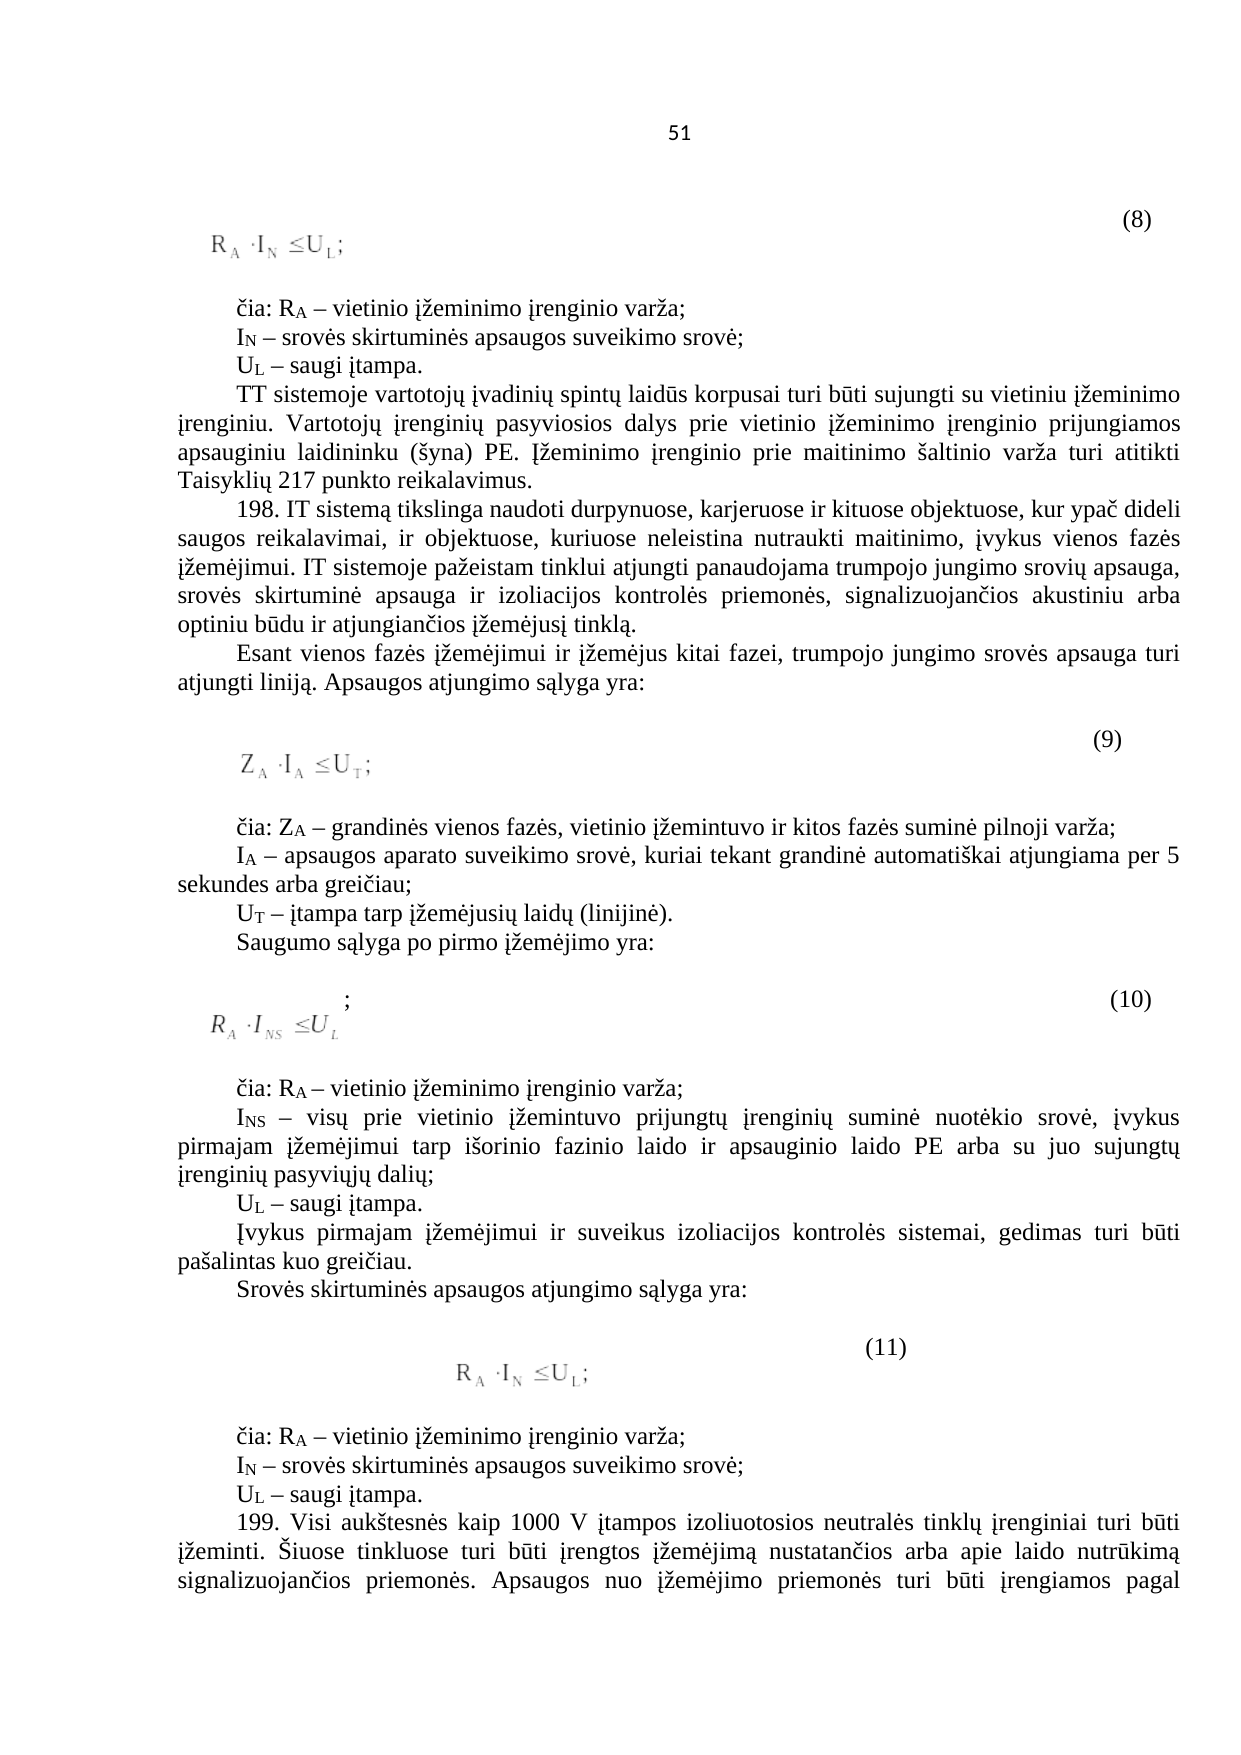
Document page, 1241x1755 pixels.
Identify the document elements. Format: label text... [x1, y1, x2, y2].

text ; (10) [177, 984, 1181, 1044]
text 198. IT sistemą tikslinga naudoti durpynuose, karjeruose ir kituose objektuose, kur ypač dideli saugos reikalavimai, ir objektuose, kuriuose neleistina nutraukti maitinimo, įvykus vienos fazės įžemėjimui. IT sistemoje pažeistam tinklui atjungti panaudojama trumpojo jungimo srovių apsauga, srovės skirtuminė apsauga ir izoliacijos kontrolės priemonės, signalizuojančios akustiniu arba optiniu būdu ir atjungiančios įžemėjusį tinklą. [177, 494, 1181, 638]
text Įvykus pirmajam įžemėjimui ir suveikus izoliacijos kontrolės sistemai, gedimas turi būti pašalintas kuo greičiau. [177, 1217, 1181, 1274]
text TT sistemoje vartotojų įvadinių spintų laidūs korpusai turi būti sujungti su vietiniu įžeminimo įrenginiu. Vartotojų įrenginių pasyviosios dalys prie vietinio įžeminimo įrenginio prijungiamos apsauginiu laidininku (šyna) PE. Įžeminimo įrenginio prie maitinimo šaltinio varža turi atitikti Taisyklių 217 punkto reikalavimus. [177, 379, 1181, 494]
text INS – visų prie vietinio įžemintuvo prijungtų įrenginių suminė nuotėkio srovė, įvykus pirmajam įžemėjimui tarp išorinio fazinio laido ir apsauginio laido PE arba su juo sujungtų įrenginių pasyviųjų dalių; [177, 1102, 1181, 1188]
text čia: RA – vietinio įžeminimo įrenginio varža; [177, 1421, 1181, 1450]
text IA – apsaugos aparato suveikimo srovė, kuriai tekant grandinė automatiškai atjungiama per 5 sekundes arba greičiau; [177, 840, 1181, 898]
text IN – srovės skirtuminės apsaugos suveikimo srovė; [177, 1450, 1181, 1479]
text čia: RA – vietinio įžeminimo įrenginio varža; [177, 1073, 1181, 1102]
text UL – saugi įtampa. [177, 1188, 1181, 1217]
text (8) [177, 204, 1181, 264]
text UT – įtampa tarp įžemėjusių laidų (linijinė). [177, 898, 1181, 927]
text (9) [177, 724, 1181, 783]
text (11) [177, 1332, 1181, 1392]
text Srovės skirtuminės apsaugos atjungimo sąlyga yra: [177, 1274, 1181, 1303]
text UL – saugi įtampa. [177, 350, 1181, 379]
text Saugumo sąlyga po pirmo įžemėjimo yra: [177, 927, 1181, 955]
text Esant vienos fazės įžemėjimui ir įžemėjus kitai fazei, trumpojo jungimo srovės apsauga turi atjungti liniją. Apsaugos atjungimo sąlyga yra: [177, 638, 1181, 695]
text IN – srovės skirtuminės apsaugos suveikimo srovė; [177, 322, 1181, 350]
text čia: RA – vietinio įžeminimo įrenginio varža; [177, 293, 1181, 322]
text čia: ZA – grandinės vienos fazės, vietinio įžemintuvo ir kitos fazės suminė pilnoji varža; [177, 812, 1181, 840]
text 199. Visi aukštesnės kaip 1000 V įtampos izoliuotosios neutralės tinklų įrenginiai turi būti įžeminti. Šiuose tinkluose turi būti įrengtos įžemėjimą nustatančios arba apie laido nutrūkimą signalizuojančios priemonės. Apsaugos nuo įžemėjimo priemonės turi būti įrengiamos pagal [177, 1507, 1181, 1594]
text UL – saugi įtampa. [177, 1479, 1181, 1507]
